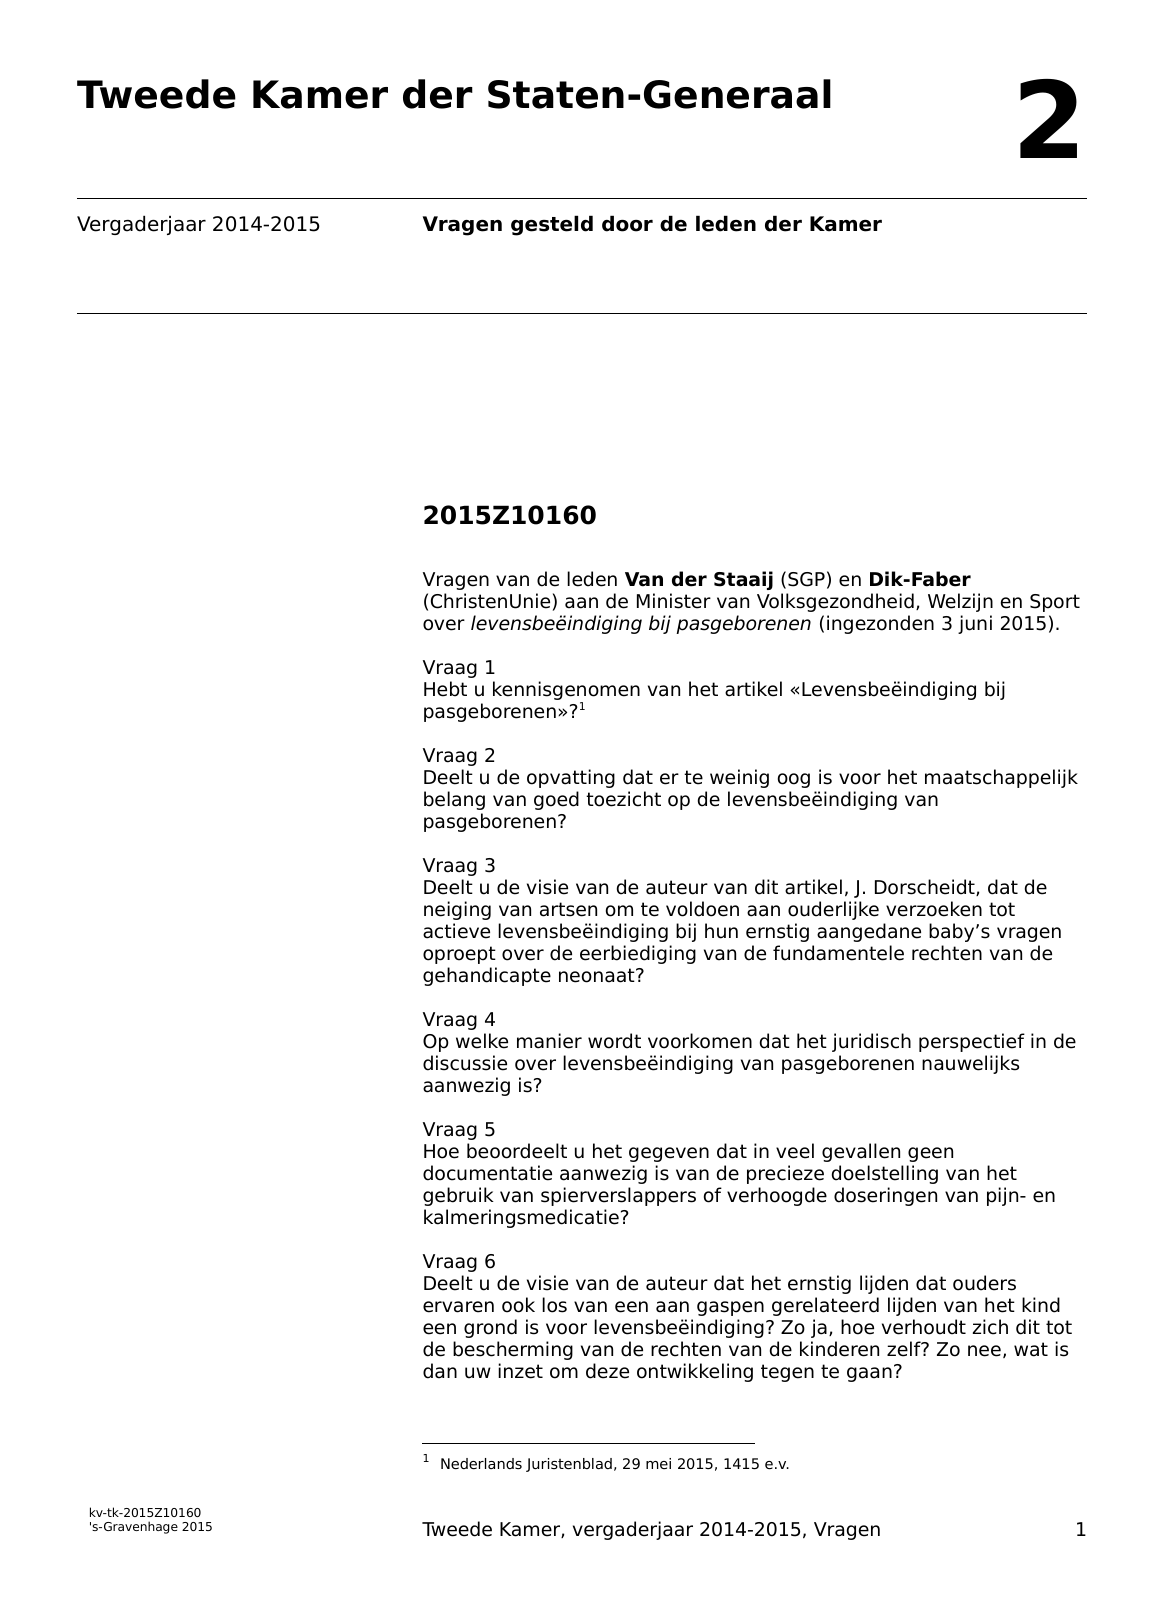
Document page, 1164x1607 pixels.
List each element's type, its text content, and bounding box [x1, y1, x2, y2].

text Vraag 2 [422, 745, 1087, 767]
text Hebt u kennisgenomen van het artikel «Levensbeëindiging bij pasgeborenen»? [422, 679, 1087, 723]
text Vraag 6 [422, 1251, 1087, 1273]
text 2015Z10160 [422, 501, 1087, 531]
text Hoe beoordeelt u het gegeven dat in veel gevallen geen documentatie aanwezig is van de precieze doelstelling van het gebruik van spierverslappers of verhoogde doseringen van pijn- en kalmeringsmedicatie? [422, 1141, 1087, 1229]
table_header Tweede Kamer der Staten-Generaal [77, 59, 886, 198]
text Vraag 4 [422, 1009, 1087, 1031]
table_cell Vragen gesteld door de leden der Kamer [422, 199, 1087, 313]
text Vraag 1 [422, 657, 1087, 679]
table_header 2 [886, 59, 1087, 198]
table_cell Vergaderjaar 2014-2015 [77, 199, 422, 313]
text kv-tk-2015Z10160 [88, 1506, 323, 1520]
text Deelt u de visie van de auteur van dit artikel, J. Dorscheidt, dat de neiging van artsen om te voldoen aan ouderlijke verzoeken tot actieve levensbeëindiging bij hun ernstig aangedane baby’s vragen oproept over de eerbiediging van de fundamentele rechten van de gehandicapte neonaat? [422, 877, 1087, 987]
text Vraag 5 [422, 1119, 1087, 1141]
text Deelt u de opvatting dat er te weinig oog is voor het maatschappelijk belang van goed toezicht op de levensbeëindiging van pasgeborenen? [422, 767, 1087, 833]
text 's-Gravenhage 2015 [88, 1520, 323, 1534]
text Nederlands Juristenblad, 29 mei 2015, 1415 e.v. [422, 1452, 1087, 1474]
text Op welke manier wordt voorkomen dat het juridisch perspectief in de discussie over levensbeëindiging van pasgeborenen nauwelijks aanwezig is? [422, 1031, 1087, 1097]
text Deelt u de visie van de auteur dat het ernstig lijden dat ouders ervaren ook los van een aan gaspen gerelateerd lijden van het kind een grond is voor levensbeëindiging? Zo ja, hoe verhoudt zich dit tot de bescherming van de rechten van de kinderen zelf? Zo nee, wat is dan uw inzet om deze ontwikkeling tegen te gaan? [422, 1273, 1087, 1383]
text Vraag 3 [422, 855, 1087, 877]
text Vragen van de leden Van der Staaij (SGP) en Dik-Faber (ChristenUnie) aan de Minister van Volksgezondheid, Welzijn en Sport over levensbeëindiging bij pasgeborenen (ingezonden 3 juni 2015). [422, 569, 1087, 635]
